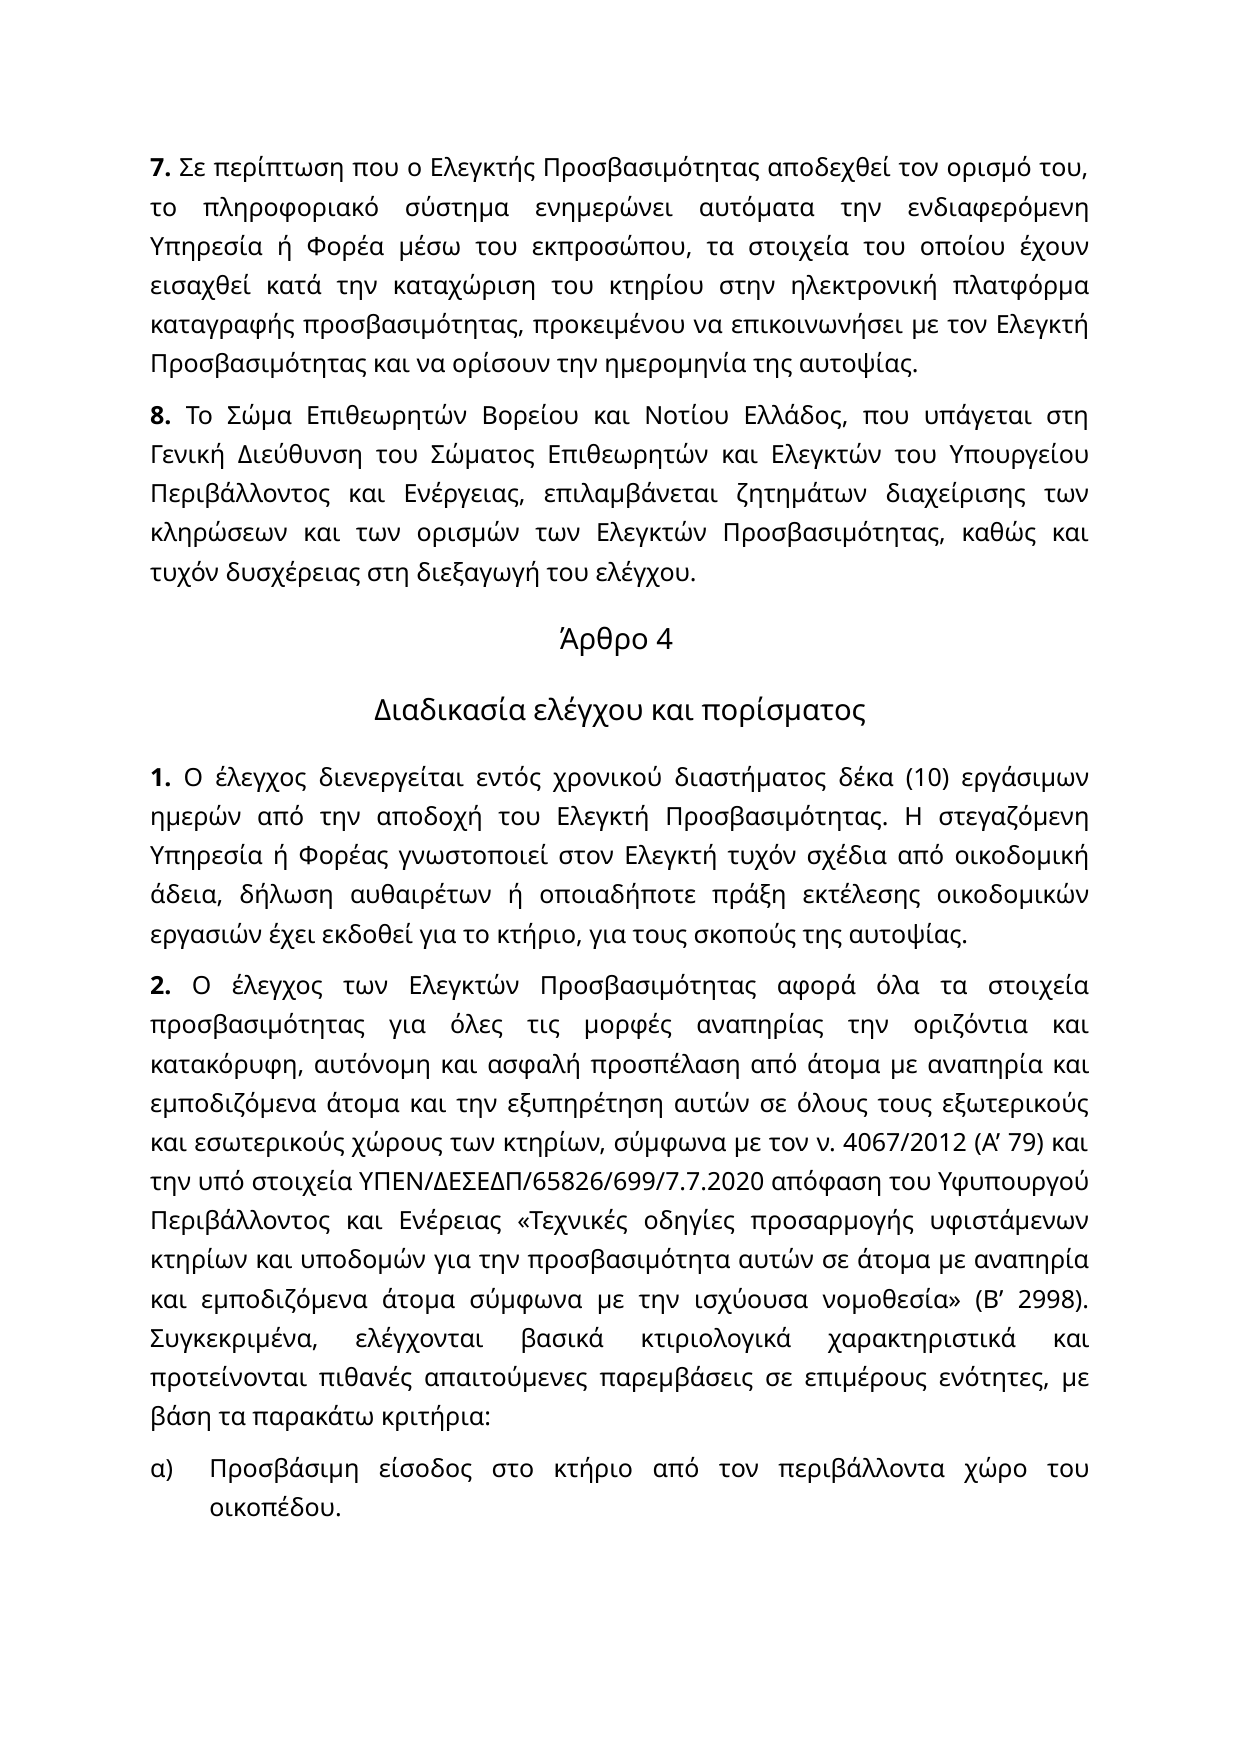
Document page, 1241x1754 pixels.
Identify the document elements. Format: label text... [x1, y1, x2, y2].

subtitle Διαδικασία ελέγχου και πορίσματος [150, 689, 1090, 729]
subtitle Άρθρο 4 [150, 618, 1090, 658]
text 7. Σε περίπτωση που ο Ελεγκτής Προσβασιμότητας αποδεχθεί τον ορισμό του, το πληροφοριακό σύστημα ενημερώνει αυτόματα την ενδιαφερόμενη Υπηρεσία ή Φορέα μέσω του εκπροσώπου, τα στοιχεία του οποίου έχουν εισαχθεί κατά την καταχώριση του κτηρίου στην ηλεκτρονική πλατφόρμα καταγραφής προσβασιμότητας, προκειμένου να επικοινωνήσει με τον Ελεγκτή Προσβασιμότητας και να ορίσουν την ημερομηνία της αυτοψίας. [150, 150, 1090, 380]
list α) Προσβάσιμη είσοδος στο κτήριο από τον περιβάλλοντα χώρο του οικοπέδου. [150, 1450, 1090, 1524]
text 1. Ο έλεγχος διενεργείται εντός χρονικού διαστήματος δέκα (10) εργάσιμων ημερών από την αποδοχή του Ελεγκτή Προσβασιμότητας. Η στεγαζόμενη Υπηρεσία ή Φορέας γνωστοποιεί στον Ελεγκτή τυχόν σχέδια από οικοδομική άδεια, δήλωση αυθαιρέτων ή οποιαδήποτε πράξη εκτέλεσης οικοδομικών εργασιών έχει εκδοθεί για το κτήριο, για τους σκοπούς της αυτοψίας. [150, 759, 1090, 950]
text 2. Ο έλεγχος των Ελεγκτών Προσβασιμότητας αφορά όλα τα στοιχεία προσβασιμότητας για όλες τις μορφές αναπηρίας την οριζόντια και κατακόρυφη, αυτόνομη και ασφαλή προσπέλαση από άτομα με αναπηρία και εμποδιζόμενα άτομα και την εξυπηρέτηση αυτών σε όλους τους εξωτερικούς και εσωτερικούς χώρους των κτηρίων, σύμφωνα με τον ν. 4067/2012 (Α’ 79) και την υπό στοιχεία ΥΠΕΝ/ΔΕΣΕΔΠ/65826/699/7.7.2020 απόφαση του Υφυπουργού Περιβάλλοντος και Ενέρειας «Τεχνικές οδηγίες προσαρμογής υφιστάμενων κτηρίων και υποδομών για την προσβασιμότητα αυτών σε άτομα με αναπηρία και εμποδιζόμενα άτομα σύμφωνα με την ισχύουσα νομοθεσία» (B’ 2998). Συγκεκριμένα, ελέγχονται βασικά κτιριολογικά χαρακτηριστικά και προτείνονται πιθανές απαιτούμενες παρεμβάσεις σε επιμέρους ενότητες, με βάση τα παρακάτω κριτήρια: [150, 968, 1090, 1433]
text 8. Το Σώμα Επιθεωρητών Βορείου και Νοτίου Ελλάδος, που υπάγεται στη Γενική Διεύθυνση του Σώματος Επιθεωρητών και Ελεγκτών του Υπουργείου Περιβάλλοντος και Ενέργειας, επιλαμβάνεται ζητημάτων διαχείρισης των κληρώσεων και των ορισμών των Ελεγκτών Προσβασιμότητας, καθώς και τυχόν δυσχέρειας στη διεξαγωγή του ελέγχου. [150, 397, 1090, 588]
